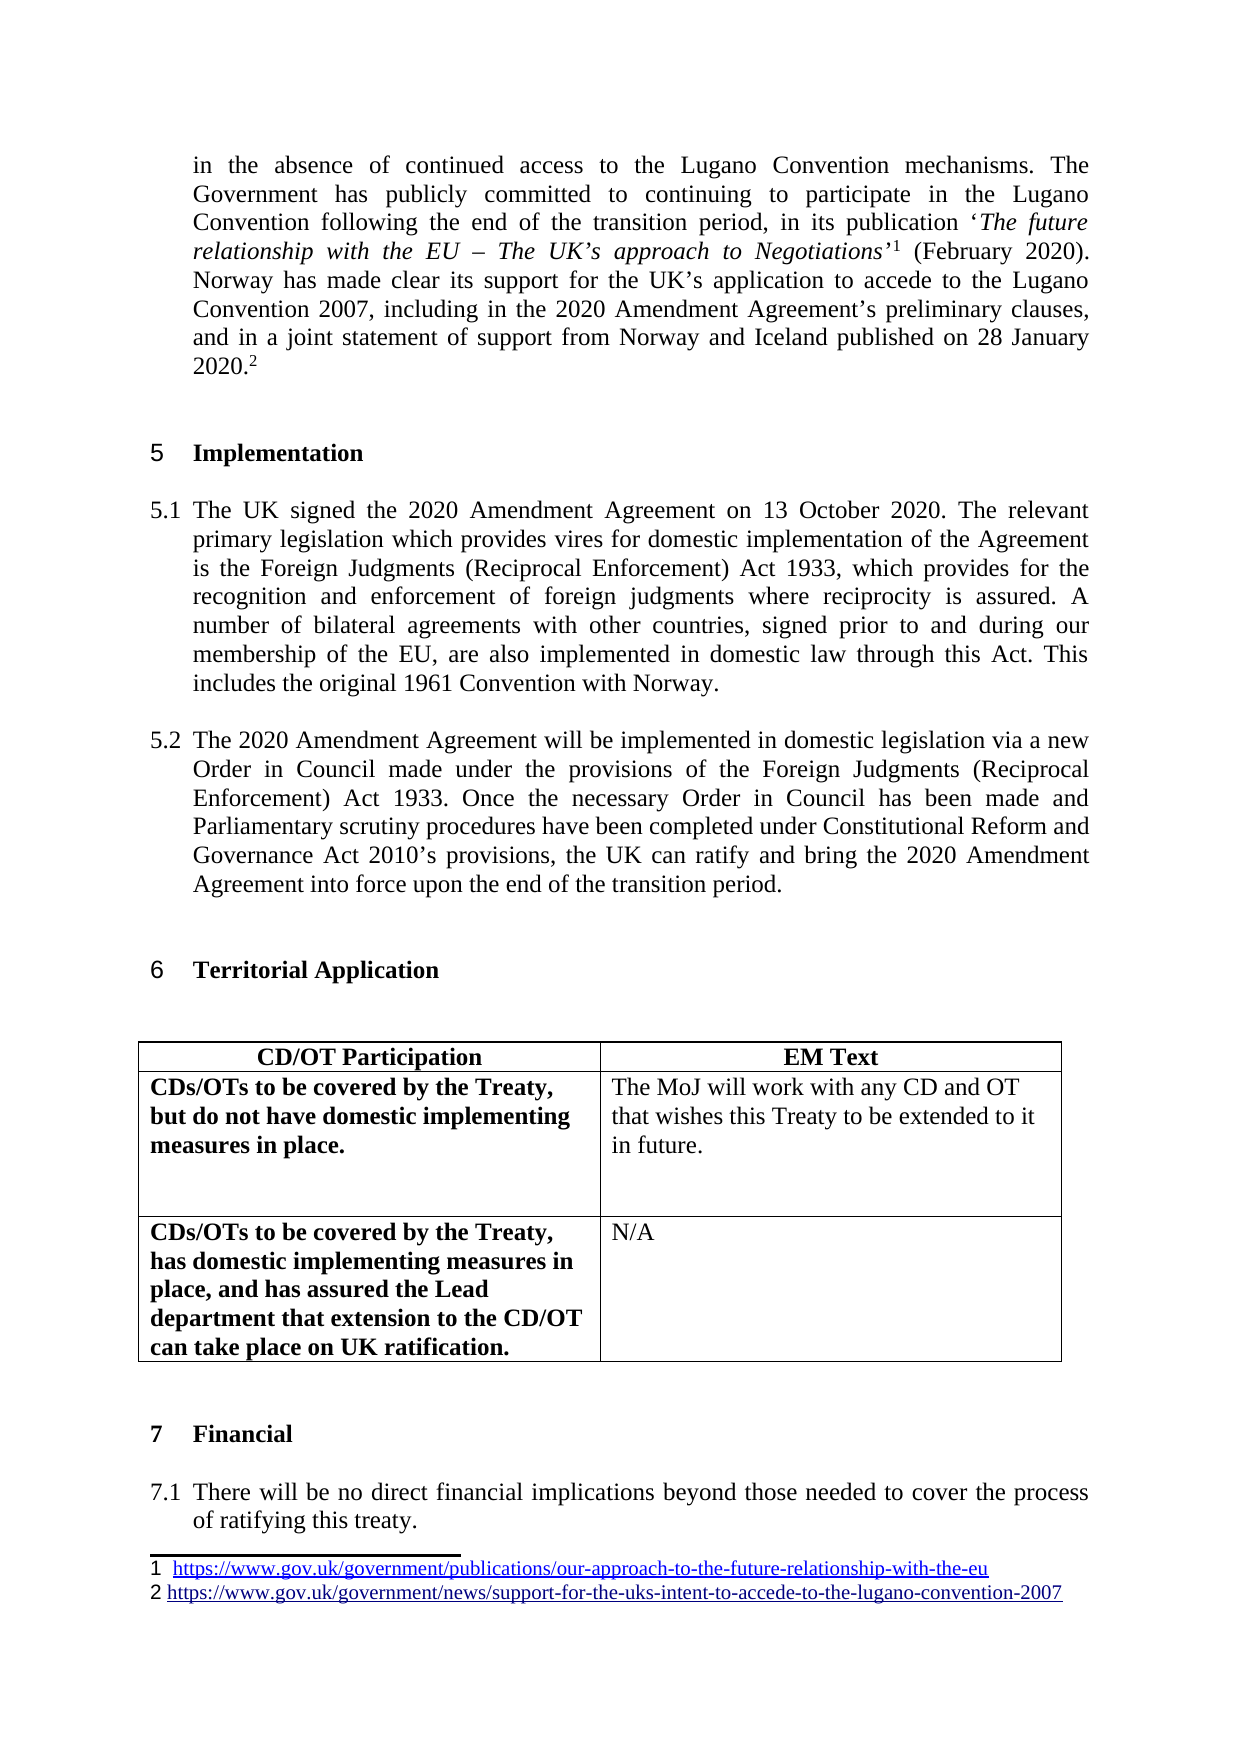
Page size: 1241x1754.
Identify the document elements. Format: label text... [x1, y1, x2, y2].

table_cell The MoJ will work with any CD and OT that wishes this Treaty to be extended to it in future. [601, 1072, 1061, 1216]
list Territorial Application [150, 955, 1090, 984]
table_cell CDs/OTs to be covered by the Treaty, has domestic implementing measures in place, and has assured the Lead department that extension to the CD/OT can take place on UK ratification. [139, 1217, 600, 1361]
list https://www.gov.uk/government/news/support-for-the-uks-intent-to-accede-to-the-lugano-convention-2007 [150, 1580, 1090, 1604]
list There will be no direct financial implications beyond those needed to cover the process of ratifying this treaty. [150, 1477, 1090, 1534]
table_cell CDs/OTs to be covered by the Treaty, but do not have domestic implementing measures in place. [139, 1072, 600, 1216]
list The UK signed the 2020 Amendment Agreement on 13 October 2020. The relevant primary legislation which provides vires for domestic implementation of the Agreement is the Foreign Judgments (Reciprocal Enforcement) Act 1933, which provides for the recognition and enforcement of foreign judgments where reciprocity is assured. A number of bilateral agreements with other countries, signed prior to and during our membership of the EU, are also implemented in domestic law through this Act. This includes the original 1961 Convention with Norway. [150, 495, 1090, 696]
list Financial [150, 1419, 1090, 1448]
table_header EM Text [601, 1043, 1061, 1071]
list https://www.gov.uk/government/publications/our-approach-to-the-future-relationship-with-the-eu [150, 1556, 1090, 1580]
list Implementation [150, 437, 1090, 466]
table_cell N/A [601, 1217, 1061, 1361]
list in the absence of continued access to the Lugano Convention mechanisms. The Government has publicly committed to continuing to participate in the Lugano Convention following the end of the transition period, in its publication ‘The future relationship with the EU – The UK’s approach to Negotiations’ (February 2020). Norway has made clear its support for the UK’s application to accede to the Lugano Convention 2007, including in the 2020 Amendment Agreement’s preliminary clauses, and in a joint statement of support from Norway and Iceland published on 28 January 2020. [150, 150, 1090, 380]
table_header CD/OT Participation [139, 1043, 600, 1071]
list The 2020 Amendment Agreement will be implemented in domestic legislation via a new Order in Council made under the provisions of the Foreign Judgments (Reciprocal Enforcement) Act 1933. Once the necessary Order in Council has been made and Parliamentary scrutiny procedures have been completed under Constitutional Reform and Governance Act 2010’s provisions, the UK can ratify and bring the 2020 Amendment Agreement into force upon the end of the transition period. [150, 725, 1090, 898]
